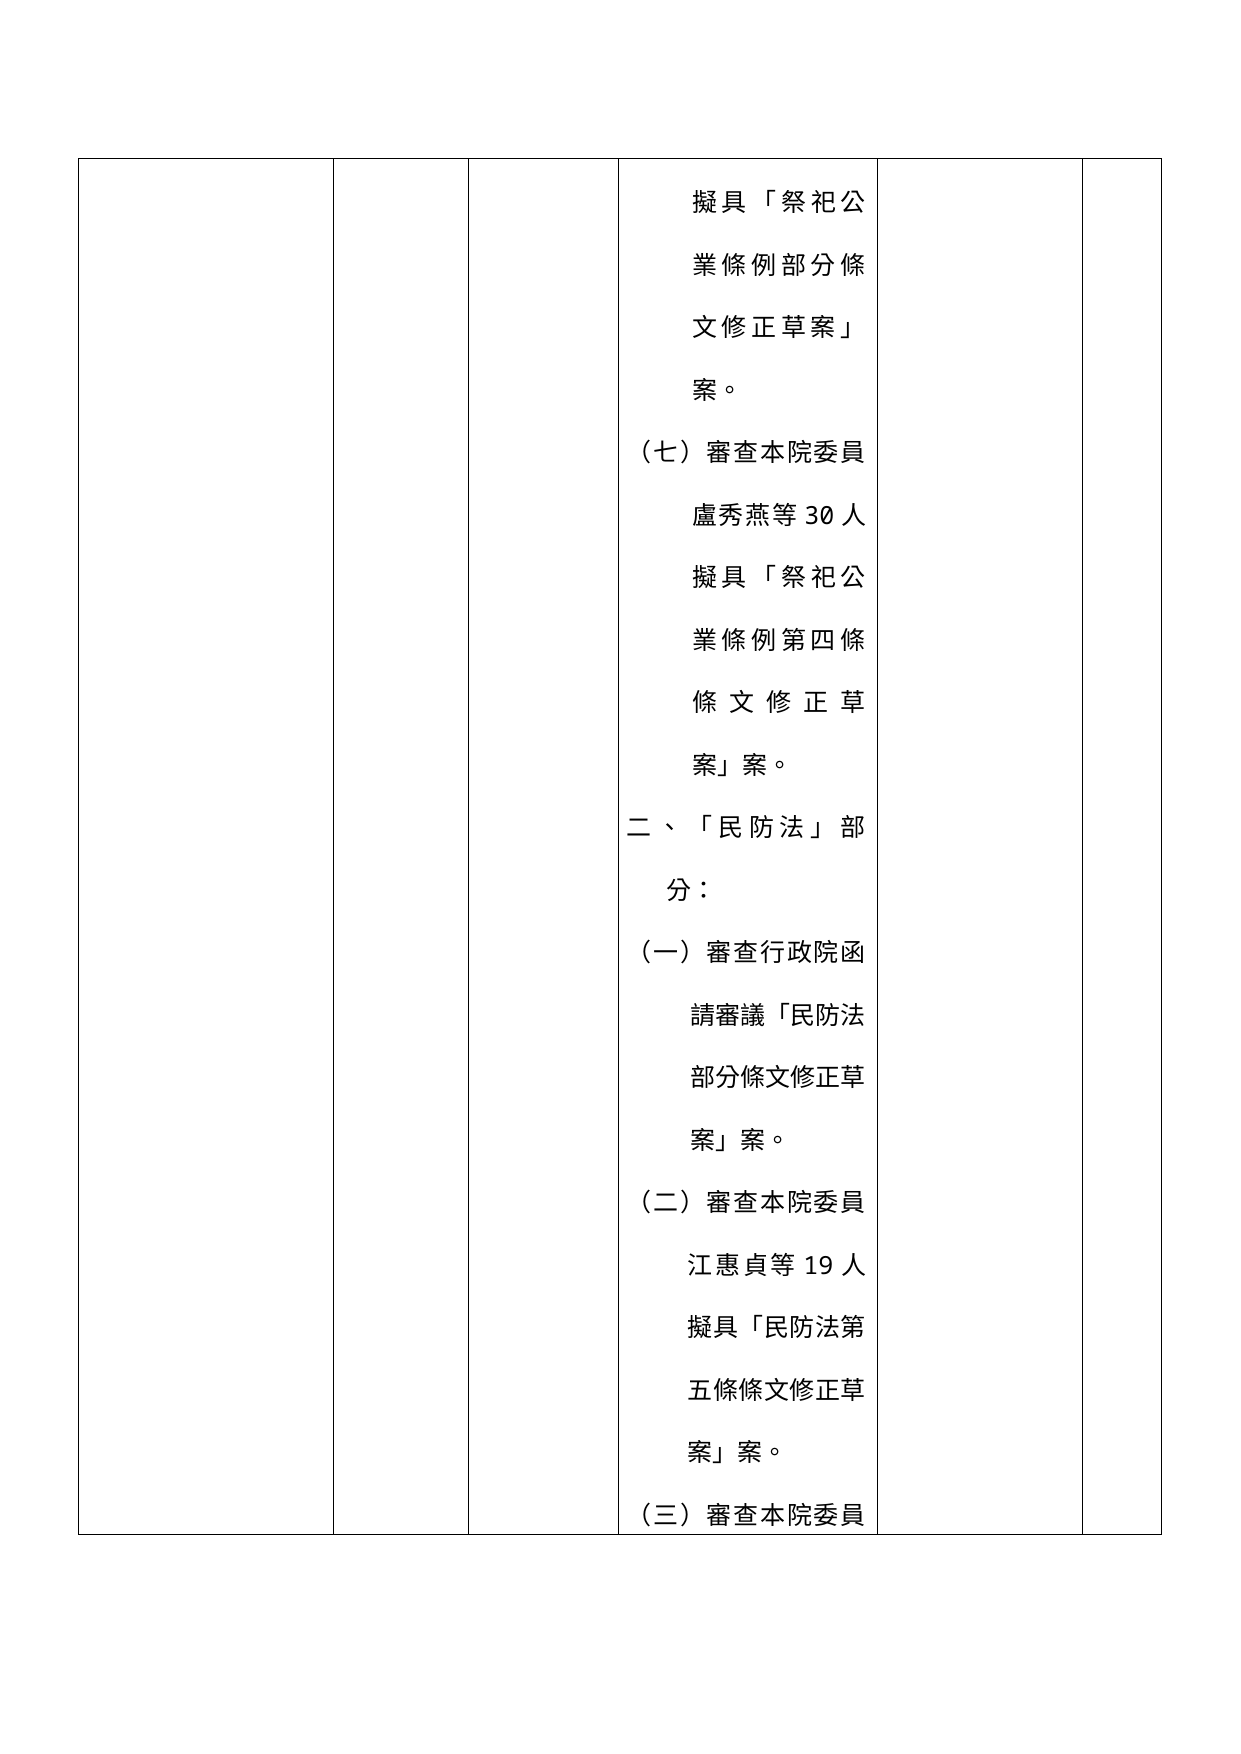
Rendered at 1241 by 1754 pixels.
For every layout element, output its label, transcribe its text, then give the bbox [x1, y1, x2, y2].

table_cell [334, 159, 468, 1534]
table_cell 擬具「祭祀公業條例部分條文修正草案」案。 （七）審查本院委員盧秀燕等30人擬具「祭祀公業條例第四條條文修正草案」案。 二、「民防法」部分： （一）審查行政院函請審議「民防法部分條文修正草案」案。 （二）審查本院委員江惠貞等19人擬具「民防法第五條條文修正草案」案。 （三）審查本院委員 [619, 159, 877, 1534]
table_cell [878, 159, 1082, 1534]
table_cell [469, 159, 618, 1534]
table_cell [79, 159, 333, 1534]
table_cell [1083, 159, 1161, 1534]
